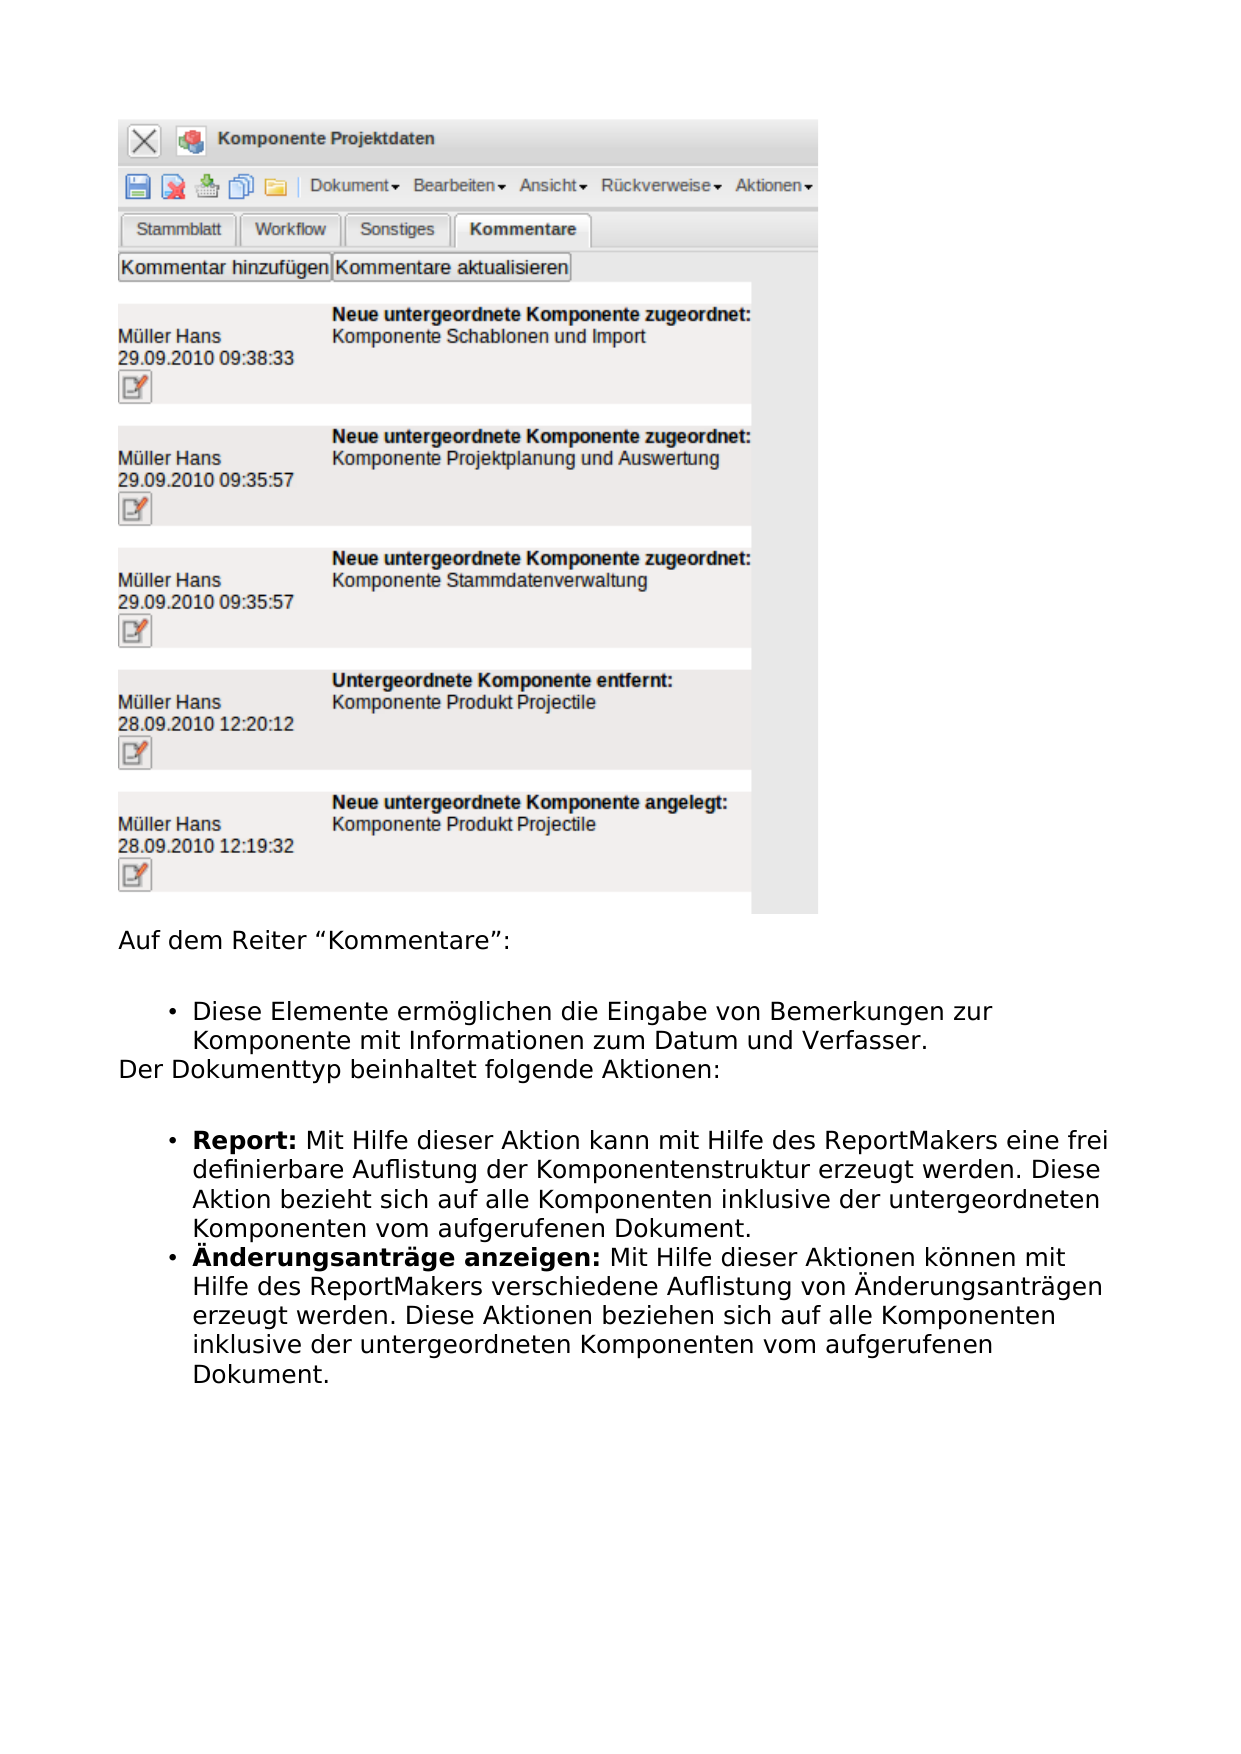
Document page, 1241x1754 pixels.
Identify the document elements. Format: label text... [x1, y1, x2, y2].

list Diese Elemente ermöglichen die Eingabe von Bemerkungen zur Komponente mit Informationen zum Datum und Verfasser. [177, 997, 1122, 1055]
list Report: Mit Hilfe dieser Aktion kann mit Hilfe des ReportMakers eine frei definierbare Auflistung der Komponentenstruktur erzeugt werden. Diese Aktion bezieht sich auf alle Komponenten inklusive der untergeordneten Komponenten vom aufgerufenen Dokument. [177, 1127, 1122, 1243]
text Der Dokumenttyp beinhaltet folgende Aktionen: [118, 1055, 1122, 1084]
text Auf dem Reiter “Kommentare”: [118, 926, 1122, 955]
picture [118, 118, 819, 914]
list Änderungsanträge anzeigen: Mit Hilfe dieser Aktionen können mit Hilfe des ReportMakers verschiedene Auflistung von Änderungsanträgen erzeugt werden. Diese Aktionen beziehen sich auf alle Komponenten inklusive der untergeordneten Komponenten vom aufgerufenen Dokument. [177, 1243, 1122, 1389]
